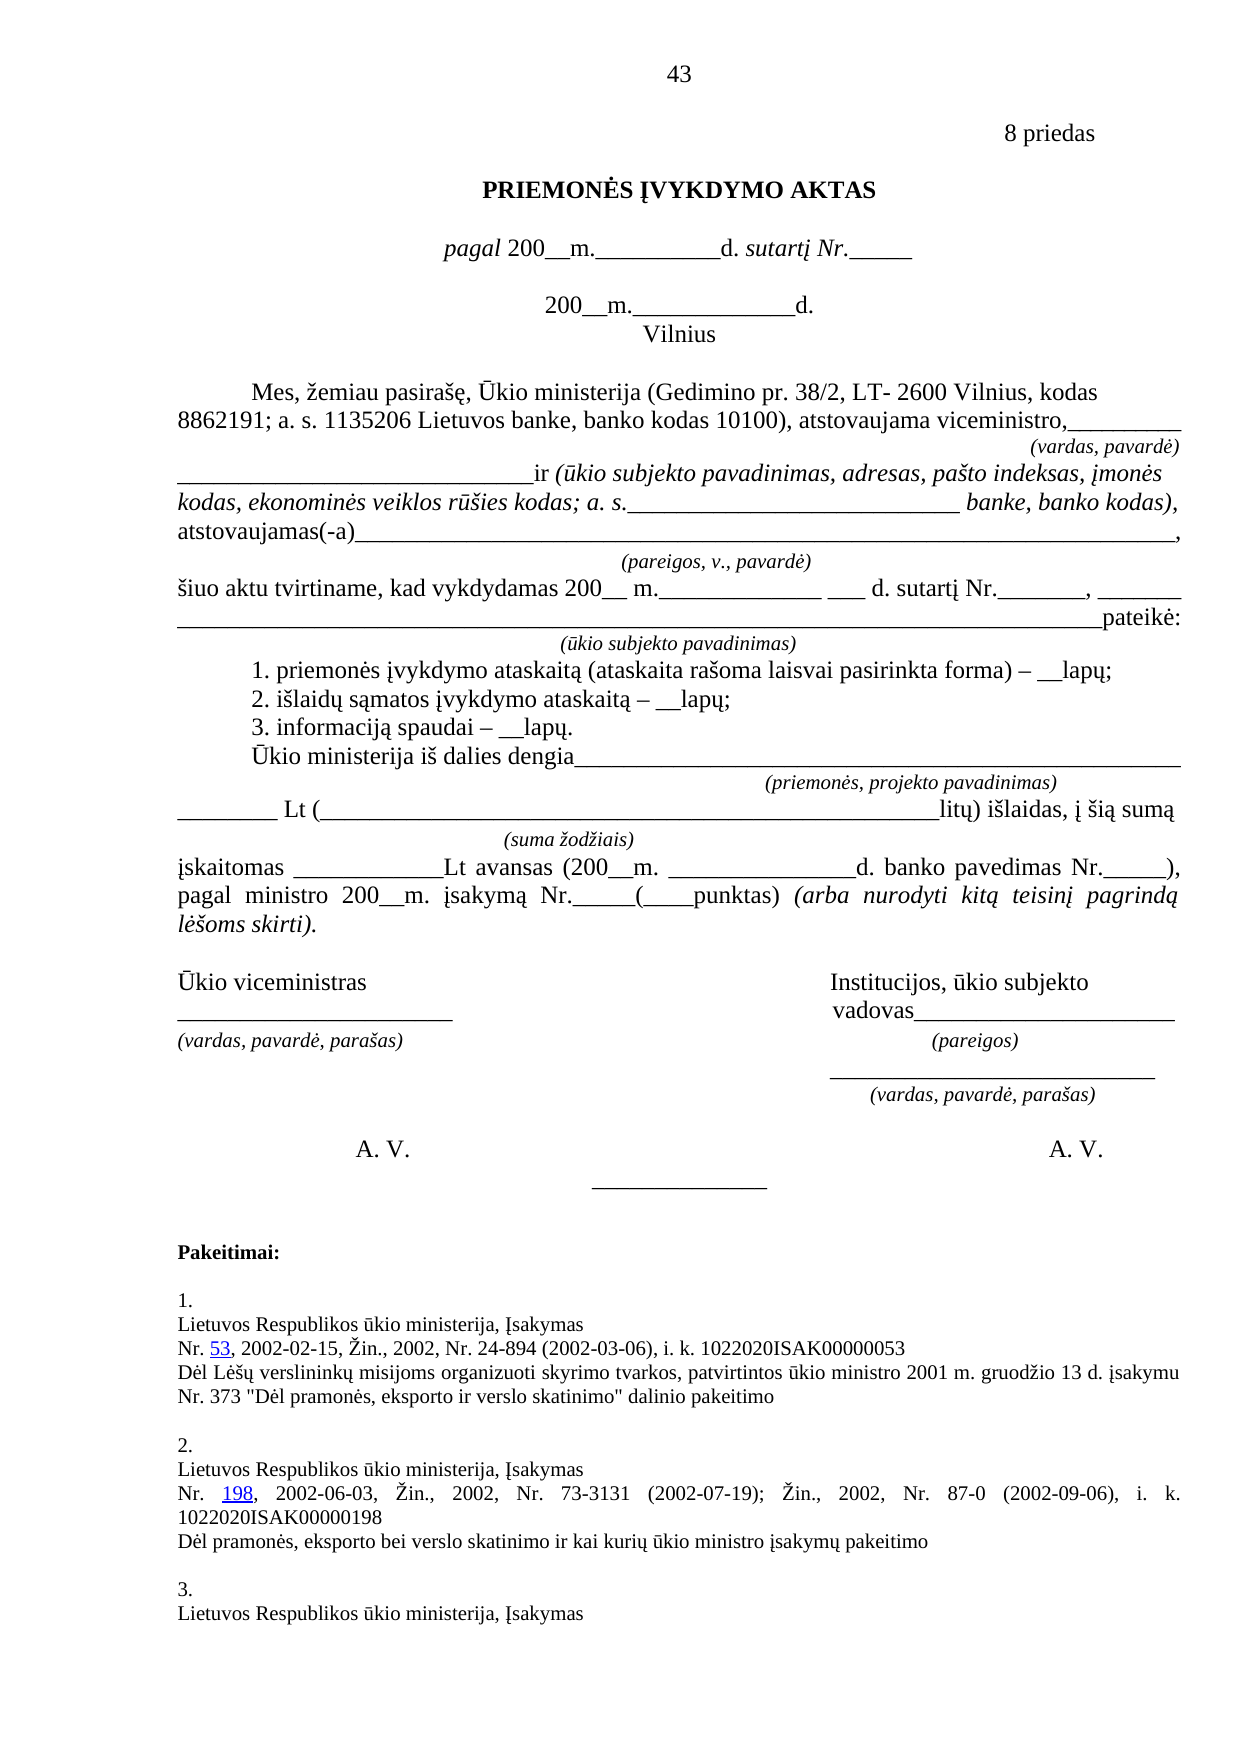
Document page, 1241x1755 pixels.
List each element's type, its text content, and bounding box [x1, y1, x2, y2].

text Vilnius [177, 319, 1181, 348]
text Nr. 53, 2002-02-15, Žin., 2002, Nr. 24-894 (2002-03-06), i. k. 1022020ISAK00000053 [177, 1336, 1181, 1360]
text 1. priemonės įvykdymo ataskaitą (ataskaita rašoma laisvai pasirinkta forma) – __lapų; [177, 655, 1181, 684]
text 2. [177, 1432, 1181, 1457]
text atstovaujamas(-a) , [177, 516, 1181, 545]
text ________ Lt ( litų) išlaidas, į šią sumą [177, 794, 1181, 823]
text Lietuvos Respublikos ūkio ministerija, Įsakymas [177, 1457, 1181, 1481]
text __________________________ [177, 1053, 1181, 1082]
text (vardas, pavardė, parašas) [177, 1082, 1181, 1106]
text Mes, žemiau pasirašę, Ūkio ministerija (Gedimino pr. 38/2, LT- 2600 Vilnius, kodas 8862191; a. s. 1135206 Lietuvos banke, banko kodas 10100), atstovaujama viceministro, [177, 377, 1181, 434]
text A. V. A. V. [177, 1134, 1181, 1163]
text pateikė: [177, 602, 1181, 631]
text 1. [177, 1288, 1181, 1312]
text ______________ [177, 1163, 1181, 1192]
text pagal 200__m.__________d. sutartį Nr._____ [177, 233, 1181, 262]
text Dėl pramonės, eksporto bei verslo skatinimo ir kai kurių ūkio ministro įsakymų pakeitimo [177, 1529, 1181, 1553]
text Pakeitimai: [177, 1240, 1181, 1264]
text Nr. 198, 2002-06-03, Žin., 2002, Nr. 73-3131 (2002-07-19); Žin., 2002, Nr. 87-0 (2002-09-06), i. k. 1022020ISAK00000198 [177, 1481, 1181, 1529]
text 3. informaciją spaudai – __lapų. [177, 712, 1181, 741]
text Lietuvos Respublikos ūkio ministerija, Įsakymas [177, 1312, 1181, 1336]
text (pareigos, v., pavardė) [177, 545, 1181, 573]
text PRIEMONĖS ĮVYKDYMO AKTAS [177, 176, 1181, 204]
text Dėl Lėšų verslininkų misijoms organizuoti skyrimo tvarkos, patvirtintos ūkio ministro 2001 m. gruodžio 13 d. įsakymu Nr. 373 "Dėl pramonės, eksporto ir verslo skatinimo" dalinio pakeitimo [177, 1360, 1181, 1408]
text 2. išlaidų sąmatos įvykdymo ataskaitą – __lapų; [177, 684, 1181, 712]
text Lietuvos Respublikos ūkio ministerija, Įsakymas [177, 1601, 1181, 1625]
text (vardas, pavardė) [177, 434, 1181, 458]
text ir (ūkio subjekto pavadinimas, adresas, pašto indeksas, įmonės kodas, ekonominės veiklos rūšies kodas; a. s. banke, banko kodas), [177, 458, 1181, 516]
text (ūkio subjekto pavadinimas) [177, 631, 1181, 655]
text įskaitomas ____________Lt avansas (200__m. _______________d. banko pavedimas Nr._____), pagal ministro 200__m. įsakymą Nr._____(____punktas) (arba nurodyti kitą teisinį pagrindą lėšoms skirti). [177, 852, 1181, 938]
text ______________________ vadovas [177, 995, 1181, 1024]
text šiuo aktu tvirtiname, kad vykdydamas 200__ m._____________ ___ d. sutartį Nr._______, [177, 573, 1181, 602]
text (suma žodžiais) [177, 823, 1181, 852]
text 200__m._____________d. [177, 291, 1181, 319]
text 3. [177, 1577, 1181, 1601]
text Ūkio viceministras Institucijos, ūkio subjekto [177, 967, 1181, 995]
text 8 priedas [1004, 118, 1181, 147]
text Ūkio ministerija iš dalies dengia [177, 741, 1181, 770]
text (vardas, pavardė, parašas) (pareigos) [177, 1024, 1181, 1053]
text (priemonės, projekto pavadinimas) [177, 770, 1181, 794]
